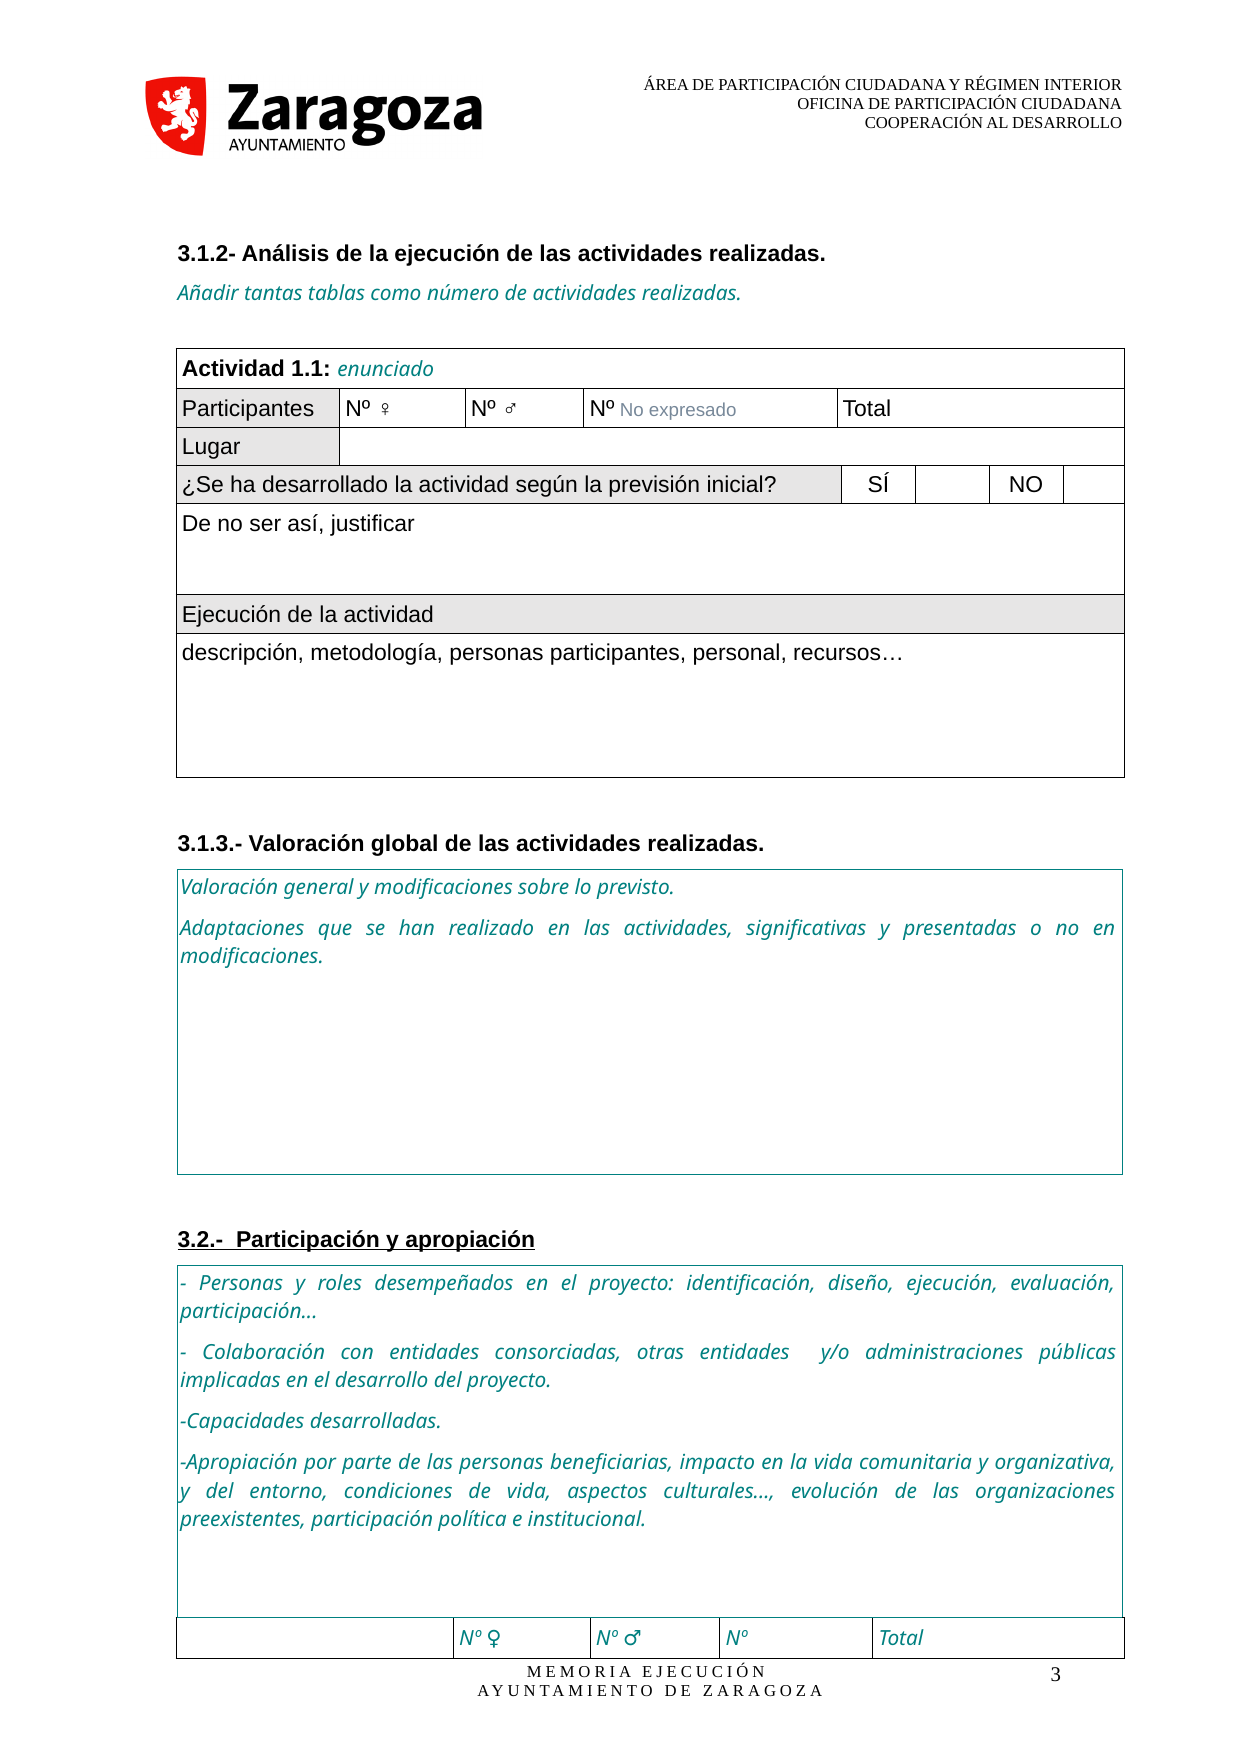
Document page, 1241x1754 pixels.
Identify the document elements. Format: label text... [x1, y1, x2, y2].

table_cell NO [990, 466, 1063, 503]
table_cell [916, 466, 989, 503]
text Adaptaciones que se han realizado en las actividades, significativas y presentadas o no en modificaciones. [178, 910, 1122, 970]
table_cell Nº ♀ [340, 389, 465, 427]
text Añadir tantas tablas como número de actividades realizadas. [177, 278, 1122, 307]
table_cell Participantes [177, 389, 339, 427]
text 3.1.2- Análisis de la ejecución de las actividades realizadas. [177, 240, 1122, 266]
table_cell SÍ [842, 466, 915, 503]
table_cell Total [838, 389, 1124, 427]
table_header Nº [720, 1618, 872, 1658]
text - Personas y roles desempeñados en el proyecto: identificación, diseño, ejecución, evaluación, participación... [178, 1266, 1122, 1324]
table_cell ¿Se ha desarrollado la actividad según la previsión inicial? [177, 466, 841, 503]
table_header Actividad 1.1: enunciado [177, 349, 1124, 388]
text - Colaboración con entidades consorciadas, otras entidades y/o administraciones públicas implicadas en el desarrollo del proyecto. [178, 1334, 1122, 1394]
table_cell Nº ♂ [466, 389, 583, 427]
table_cell Lugar [177, 428, 339, 465]
table_cell De no ser así, justificar [177, 504, 1124, 594]
text 3.1.3.- Valoración global de las actividades realizadas. [177, 830, 1122, 857]
text Valoración general y modificaciones sobre lo previsto. [178, 870, 1122, 900]
table_cell Nº No expresado [584, 389, 837, 427]
table_cell [1064, 466, 1124, 503]
table_header Nº ♀ [454, 1618, 590, 1658]
table_cell [340, 428, 1124, 465]
text -Apropiación por parte de las personas beneficiarias, impacto en la vida comunitaria y organizativa, y del entorno, condiciones de vida, aspectos culturales..., evolución de las organizaciones preexistentes, participación política e institucional. [178, 1445, 1122, 1533]
text -Capacidades desarrolladas. [178, 1404, 1122, 1435]
table_header Total [873, 1618, 1124, 1658]
text 3.2.- Participación y apropiación [177, 1226, 1122, 1253]
table_header Nº ♂ [591, 1618, 719, 1658]
table_header [177, 1618, 453, 1658]
table_cell Ejecución de la actividad [177, 595, 1124, 633]
table_cell descripción, metodología, personas participantes, personal, recursos… [177, 634, 1124, 776]
picture [144, 75, 483, 159]
